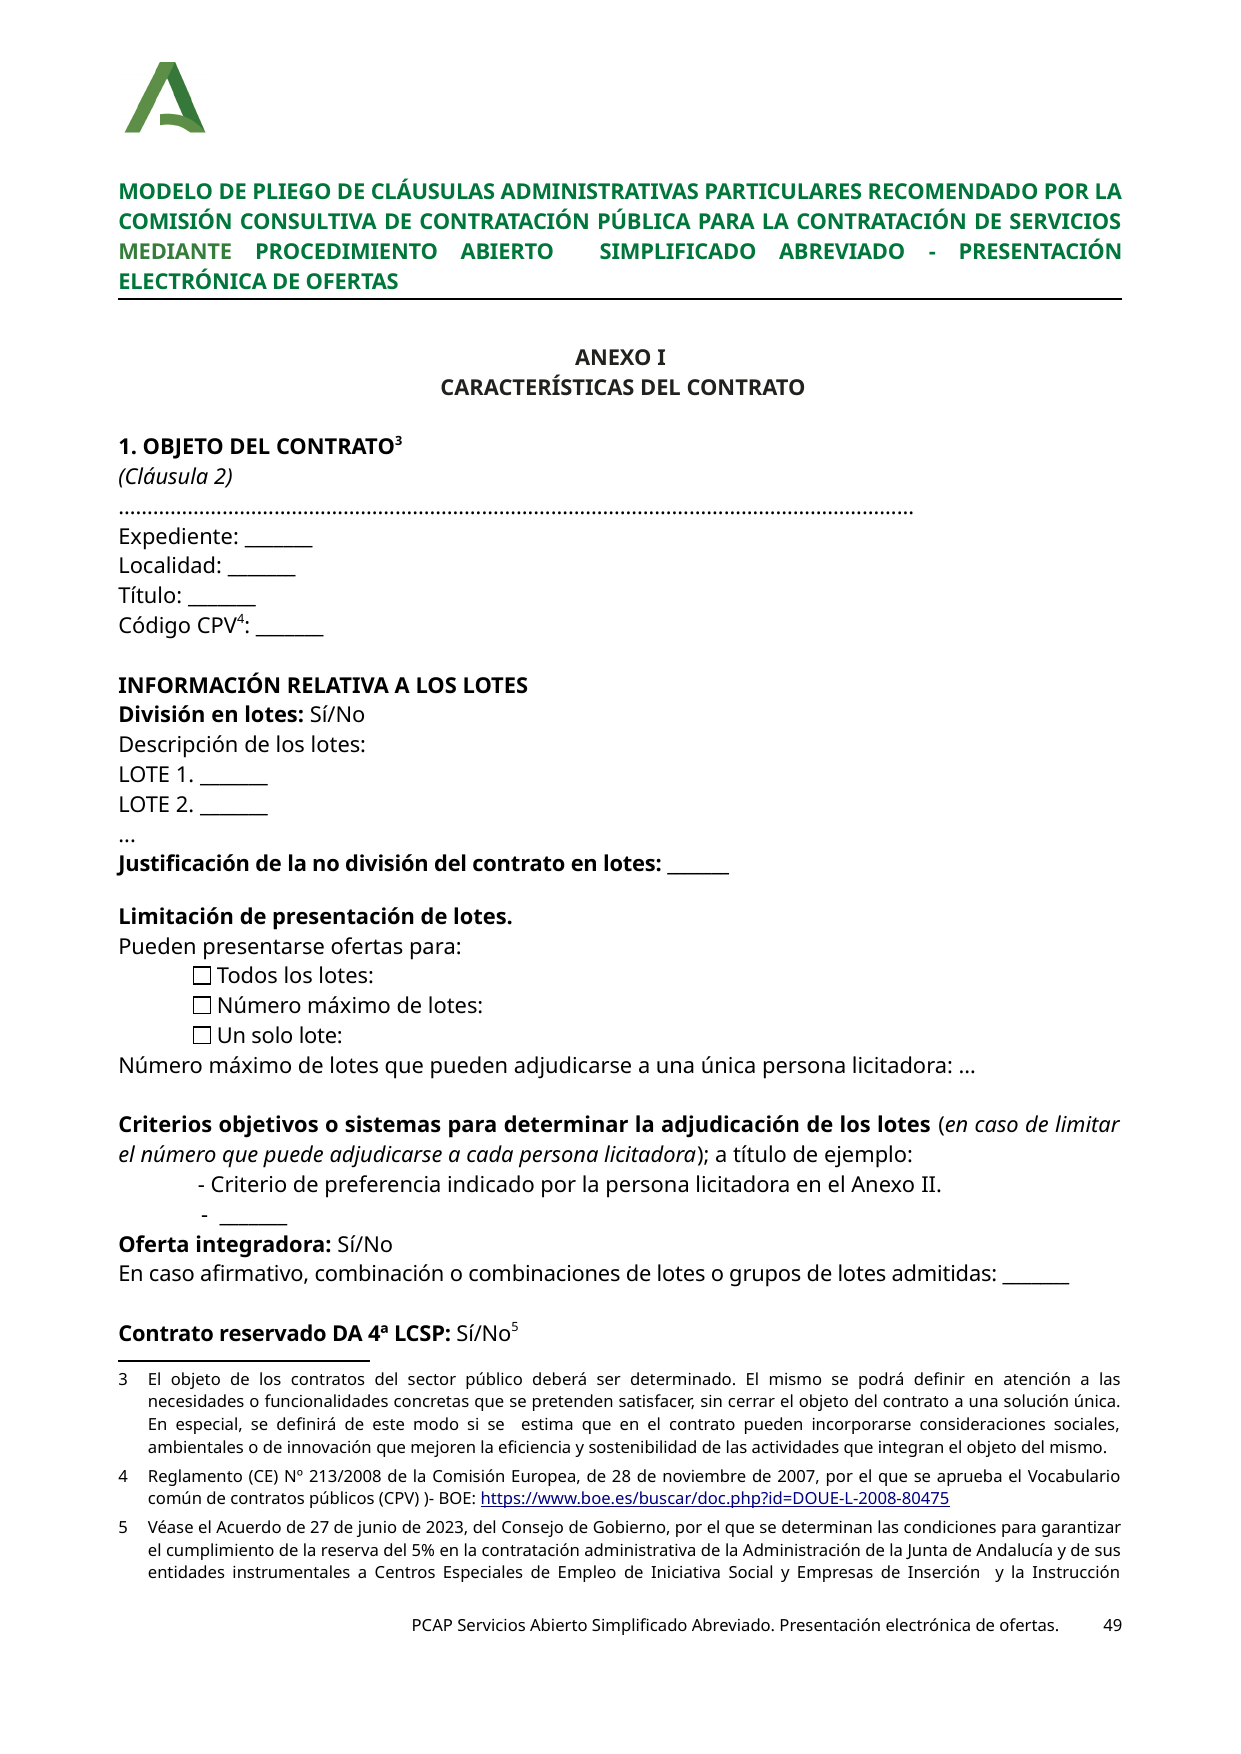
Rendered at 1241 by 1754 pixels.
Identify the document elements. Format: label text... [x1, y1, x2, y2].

text LOTE 2. _______ [118, 789, 1122, 819]
text División en lotes: Sí/No [118, 699, 1122, 729]
text Reglamento (CE) Nº 213/2008 de la Comisión Europea, de 28 de noviembre de 2007, por el que se aprueba el Vocabulario común de contratos públicos (CPV) )- BOE: https://www.boe.es/buscar/doc.php?id=DOUE-L-2008-80475 [118, 1464, 1122, 1509]
text Véase el Acuerdo de 27 de junio de 2023, del Consejo de Gobierno, por el que se determinan las condiciones para garantizar el cumplimiento de la reserva del 5% en la contratación administrativa de la Administración de la Junta de Andalucía y de sus entidades instrumentales a Centros Especiales de Empleo de Iniciativa Social y Empresas de Inserción y la Instrucción [118, 1516, 1122, 1584]
text Oferta integradora: Sí/No [118, 1229, 1122, 1258]
picture [120, 57, 210, 137]
text Pueden presentarse ofertas para: [118, 931, 1122, 961]
text Localidad: _______ [118, 551, 1122, 580]
text ANEXO I [118, 342, 1122, 372]
text Número máximo de lotes: [118, 990, 1122, 1020]
text Justificación de la no división del contrato en lotes: _______ [118, 848, 1122, 878]
text En caso afirmativo, combinación o combinaciones de lotes o grupos de lotes admitidas: _______ [118, 1258, 1122, 1288]
text INFORMACIÓN RELATIVA A LOS LOTES [118, 670, 1122, 699]
text CARACTERÍSTICAS DEL CONTRATO [118, 372, 1122, 402]
text Limitación de presentación de lotes. [118, 901, 1122, 931]
text (Cláusula 2) [118, 461, 1122, 491]
text El objeto de los contratos del sector público deberá ser determinado. El mismo se podrá definir en atención a las necesidades o funcionalidades concretas que se pretenden satisfacer, sin cerrar el objeto del contrato a una solución única. En especial, se definirá de este modo si se estima que en el contrato pueden incorporarse consideraciones sociales, ambientales o de innovación que mejoren la eficiencia y sostenibilidad de las actividades que integran el objeto del mismo. [118, 1367, 1122, 1458]
text ………………………………………………………………………………………………………………………... [118, 491, 1122, 521]
text LOTE 1. _______ [118, 759, 1122, 789]
text Un solo lote: [118, 1020, 1122, 1050]
text Todos los lotes: [118, 961, 1122, 990]
text - _______ [118, 1199, 1122, 1229]
text 1. OBJETO DEL CONTRATO [118, 431, 1122, 461]
text Código CPV: _______ [118, 610, 1122, 640]
text MODELO DE PLIEGO DE CLÁUSULAS ADMINISTRATIVAS PARTICULARES RECOMENDADO POR LA COMISIÓN CONSULTIVA DE CONTRATACIÓN PÚBLICA PARA LA CONTRATACIÓN DE SERVICIOS MEDIANTE PROCEDIMIENTO ABIERTO SIMPLIFICADO ABREVIADO - PRESENTACIÓN ELECTRÓNICA DE OFERTAS [118, 176, 1122, 298]
text Expediente: _______ [118, 521, 1122, 551]
text Número máximo de lotes que pueden adjudicarse a una única persona licitadora: … [118, 1050, 1122, 1080]
text ... [118, 819, 1122, 848]
text Contrato reservado DA 4ª LCSP: Sí/No [118, 1318, 1122, 1348]
text - Criterio de preferencia indicado por la persona licitadora en el Anexo II. [118, 1169, 1122, 1199]
text Criterios objetivos o sistemas para determinar la adjudicación de los lotes (en caso de limitar el número que puede adjudicarse a cada persona licitadora); a título de ejemplo: [118, 1109, 1122, 1169]
text Título: _______ [118, 580, 1122, 610]
text Descripción de los lotes: [118, 729, 1122, 759]
